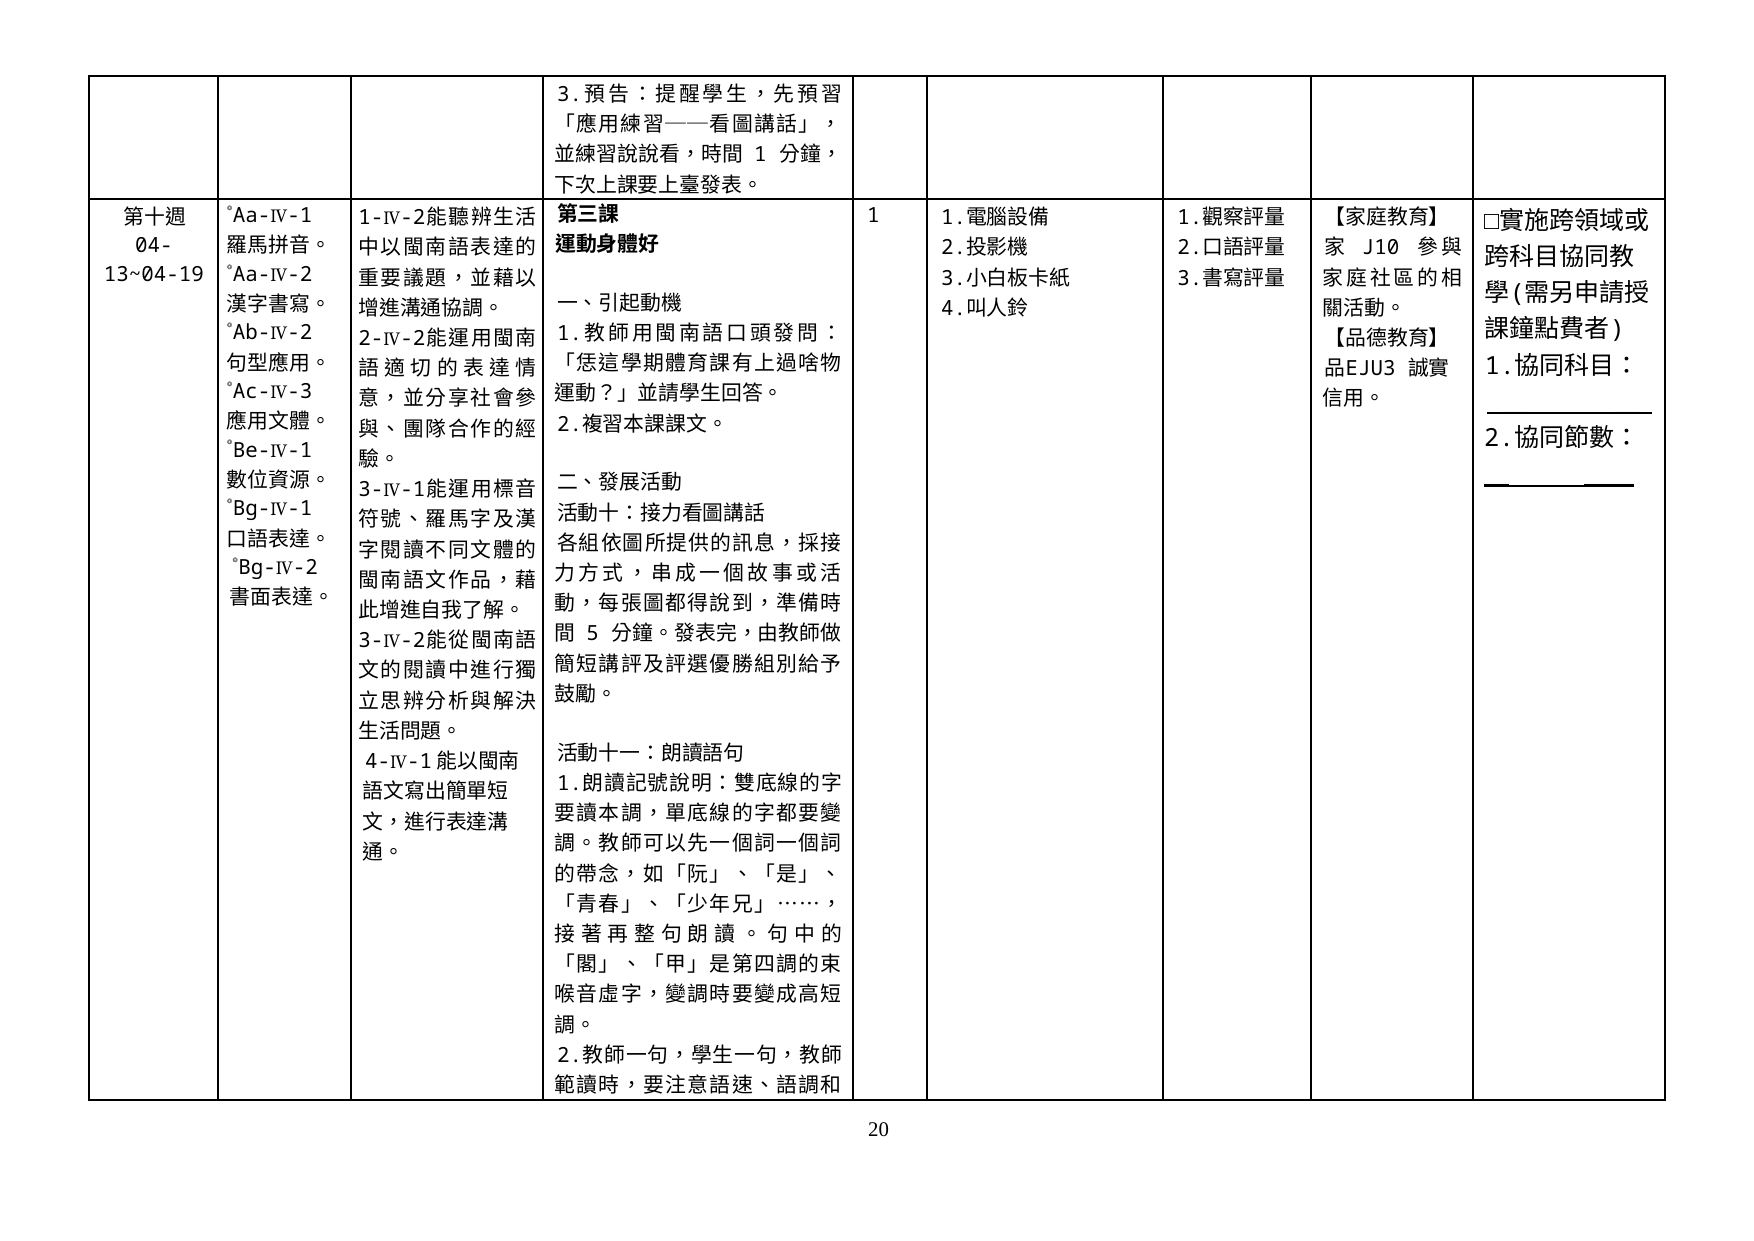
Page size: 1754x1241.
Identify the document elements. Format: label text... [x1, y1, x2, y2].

table_cell [1164, 77, 1310, 198]
table_cell □實施跨領域或跨科目協同教學(需另申請授課鐘點費者) 1.協同科目： ＿ ＿ 2.協同節數： ＿ ＿＿ [1474, 200, 1664, 1098]
table_cell 第三課 運動身體好 一、引起動機 1.教師用閩南語口頭發問：「恁這學期體育課有上過啥物運動？」並請學生回答。 2.複習本課課文。 二、發展活動 活動十：接力看圖講話 各組依圖所提供的訊息，採接力方式，串成一個故事或活動，每張圖都得說到，準備時間 5 分鐘。發表完，由教師做簡短講評及評選優勝組別給予鼓勵。 活動十一：朗讀語句 1.朗讀記號說明：雙底線的字要讀本調，單底線的字都要變調。教師可以先一個詞一個詞的帶念，如「阮」、「是」、「青春」、「少年兄」⋯⋯，接著再整句朗讀。句中的「閣」、「甲」是第四調的束喉音虛字，變調時要變成高短調。 2.教師一句，學生一句，教師範讀時，要注意語速、語調和 [544, 200, 852, 1098]
table_cell 【家庭教育】 家 J10 參與家庭社區的相關活動。 【品德教育】 品EJU3 誠實信用。 [1312, 200, 1472, 1098]
table_cell [1312, 77, 1472, 198]
table_cell ◎Aa-Ⅳ-1 羅馬拼音。 ◎Aa-Ⅳ-2 漢字書寫。 ◎Ab-Ⅳ-2 句型應用。 ◎Ac-Ⅳ-3 應用文體。 ◎Be-Ⅳ-1 數位資源。 ◎Bg-Ⅳ-1 口語表達。 ◎Bg-Ⅳ-2 書面表達。 [219, 200, 350, 1098]
table_cell [854, 77, 926, 198]
table_cell [928, 77, 1162, 198]
table_cell [90, 77, 217, 198]
table_cell [219, 77, 350, 198]
table_cell 第十週 04-13~04-19 [90, 200, 217, 1098]
table_cell 1-Ⅳ-2能聽辨生活中以閩南語表達的重要議題，並藉以增進溝通協調。 2-Ⅳ-2能運用閩南語適切的表達情意，並分享社會參與、團隊合作的經驗。 3-Ⅳ-1能運用標音符號、羅馬字及漢字閱讀不同文體的閩南語文作品，藉此增進自我了解。 3-Ⅳ-2能從閩南語文的閱讀中進行獨立思辨分析與解決生活問題。 4-Ⅳ-1能以閩南語文寫出簡單短文，進行表達溝通。 [352, 200, 542, 1098]
table_cell 1.電腦設備 2.投影機 3.小白板卡紙 4.叫人鈴 [928, 200, 1162, 1098]
table_cell 1 [854, 200, 926, 1098]
table_cell [1474, 77, 1664, 198]
table_cell 1.觀察評量 2.口語評量 3.書寫評量 [1164, 200, 1310, 1098]
table_cell [352, 77, 542, 198]
table_cell 3.預告：提醒學生，先預習「應用練習──看圖講話」，並練習說說看，時間 1 分鐘，下次上課要上臺發表。 [544, 77, 852, 198]
